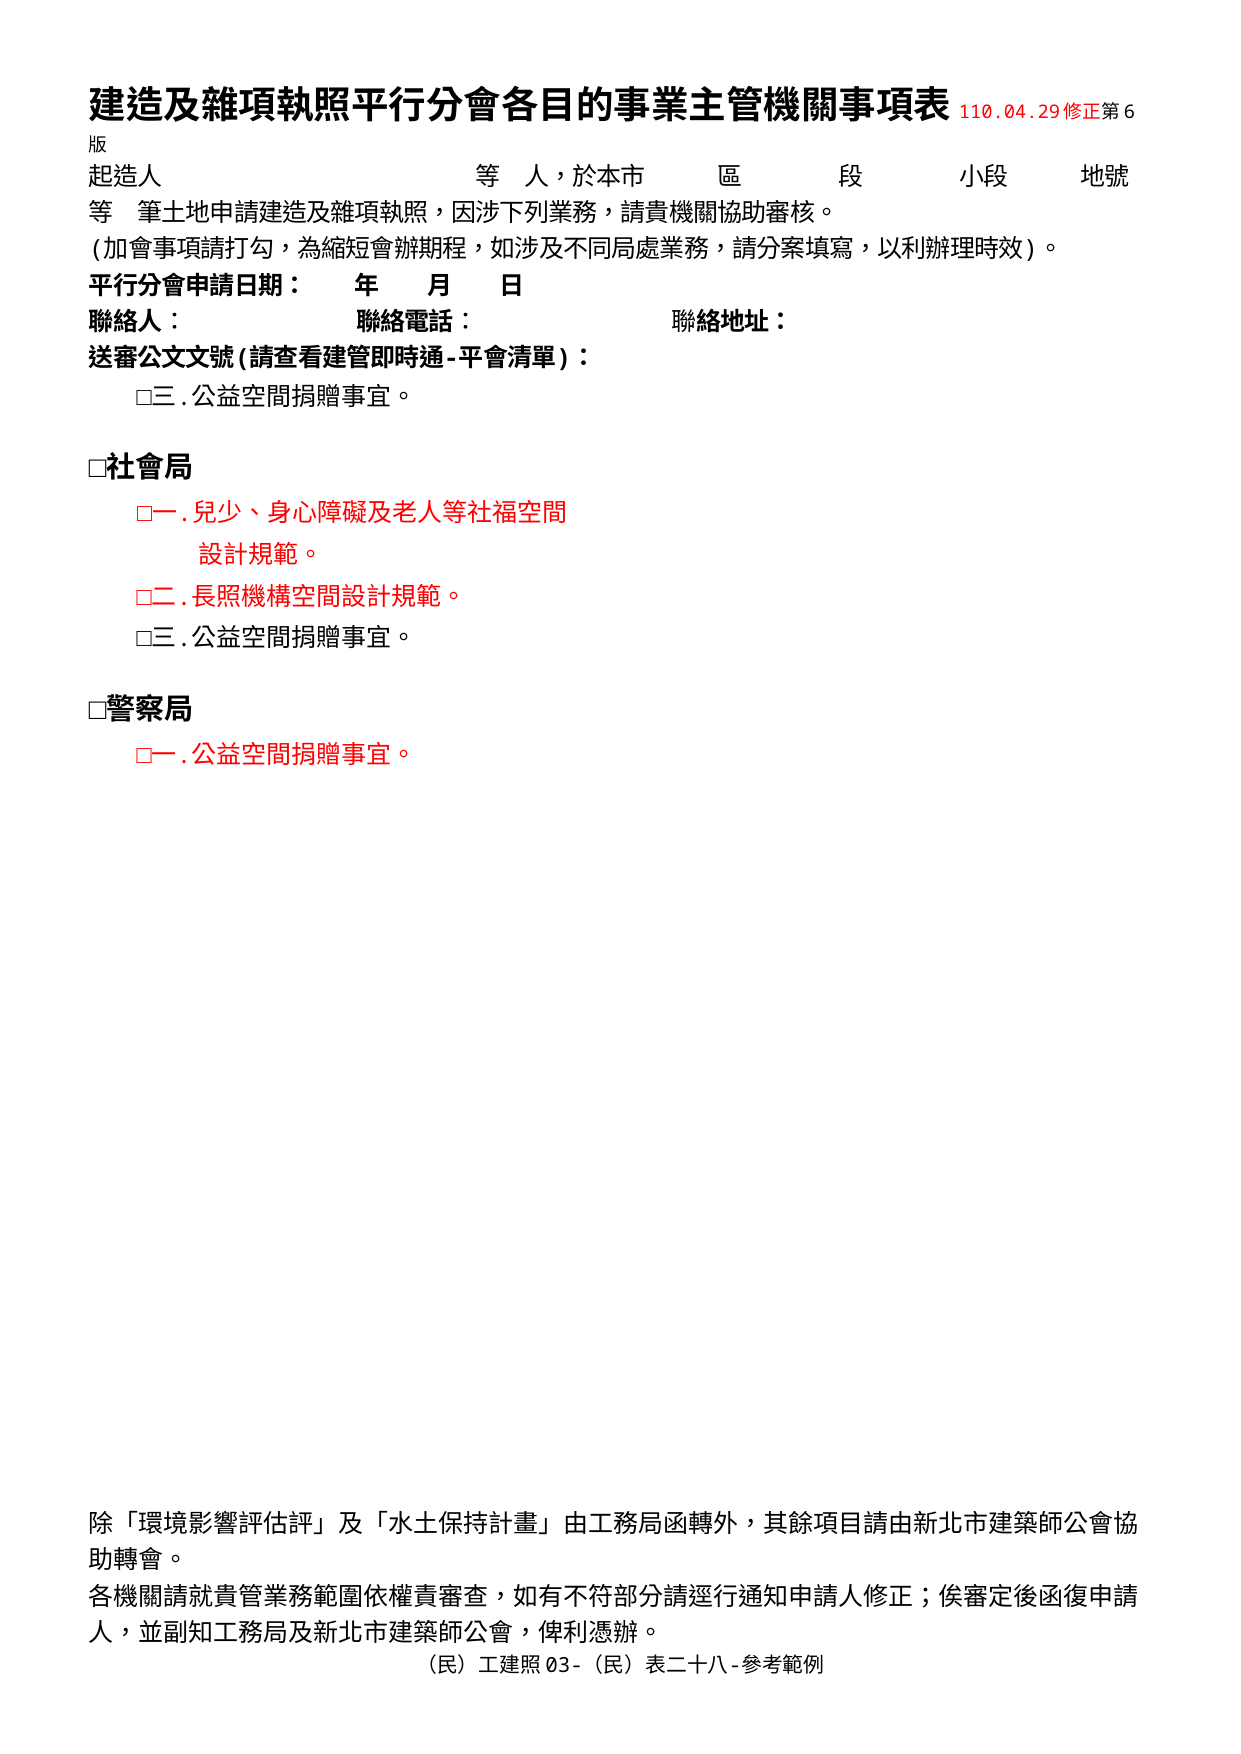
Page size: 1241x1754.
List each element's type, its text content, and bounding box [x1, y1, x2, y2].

text □一.兒少、身心障礙及老人等社福空間設計規範。 [137, 493, 591, 571]
text □社會局 [89, 444, 579, 486]
text □警察局 [89, 685, 579, 728]
text □一.公益空間捐贈事宜。 [136, 734, 620, 770]
text □三.公益空間捐贈事宜。 [136, 618, 620, 654]
text □三.公益空間捐贈事宜。 [136, 376, 620, 412]
text □二.長照機構空間設計規範。 [136, 576, 620, 612]
